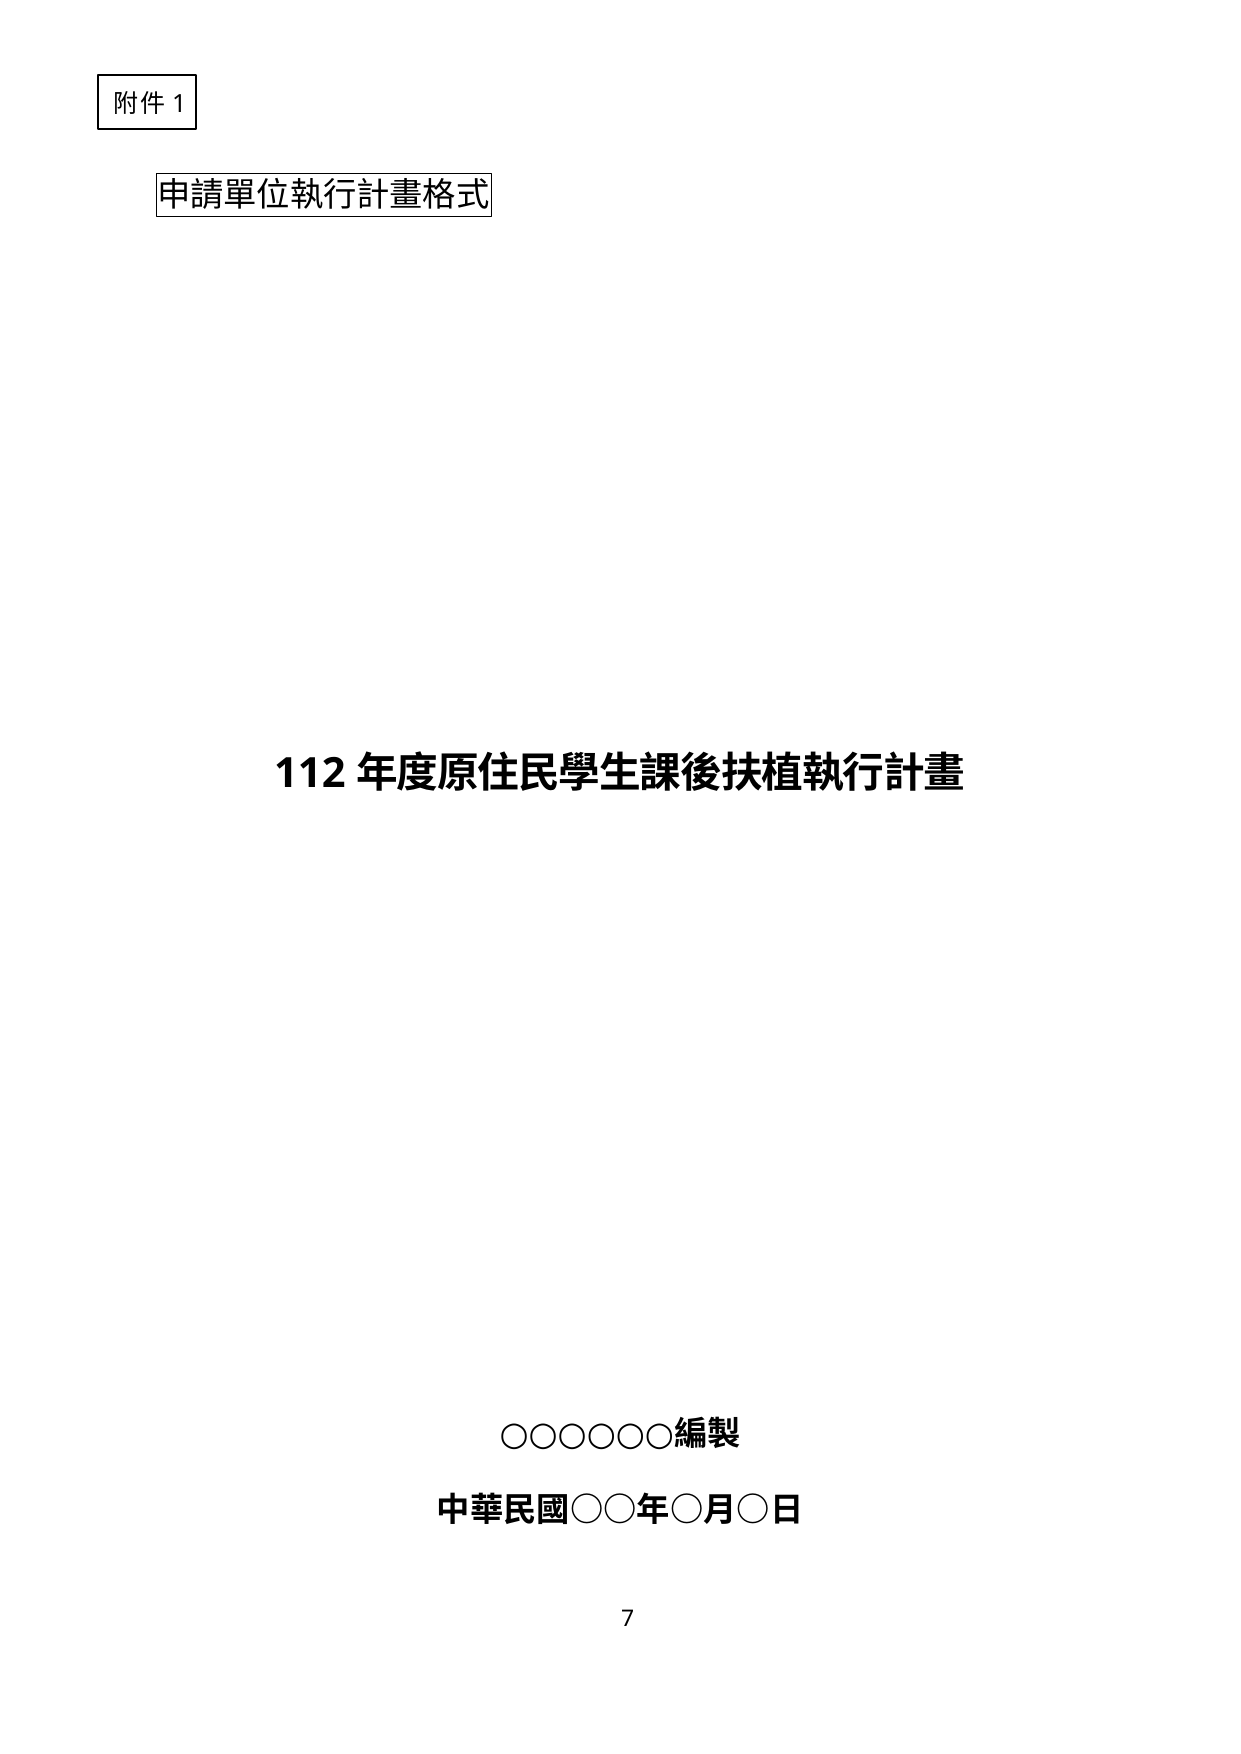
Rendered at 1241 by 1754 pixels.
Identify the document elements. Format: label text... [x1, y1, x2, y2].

text ○○○○○○編製 [102, 1406, 1138, 1455]
text 附件1 [113, 83, 196, 120]
text 申請單位執行計畫格式 [157, 173, 491, 215]
subtitle 112 年度原住民學生課後扶植執行計畫 [102, 739, 1138, 799]
text 中華民國○○年○月○日 [102, 1483, 1138, 1531]
